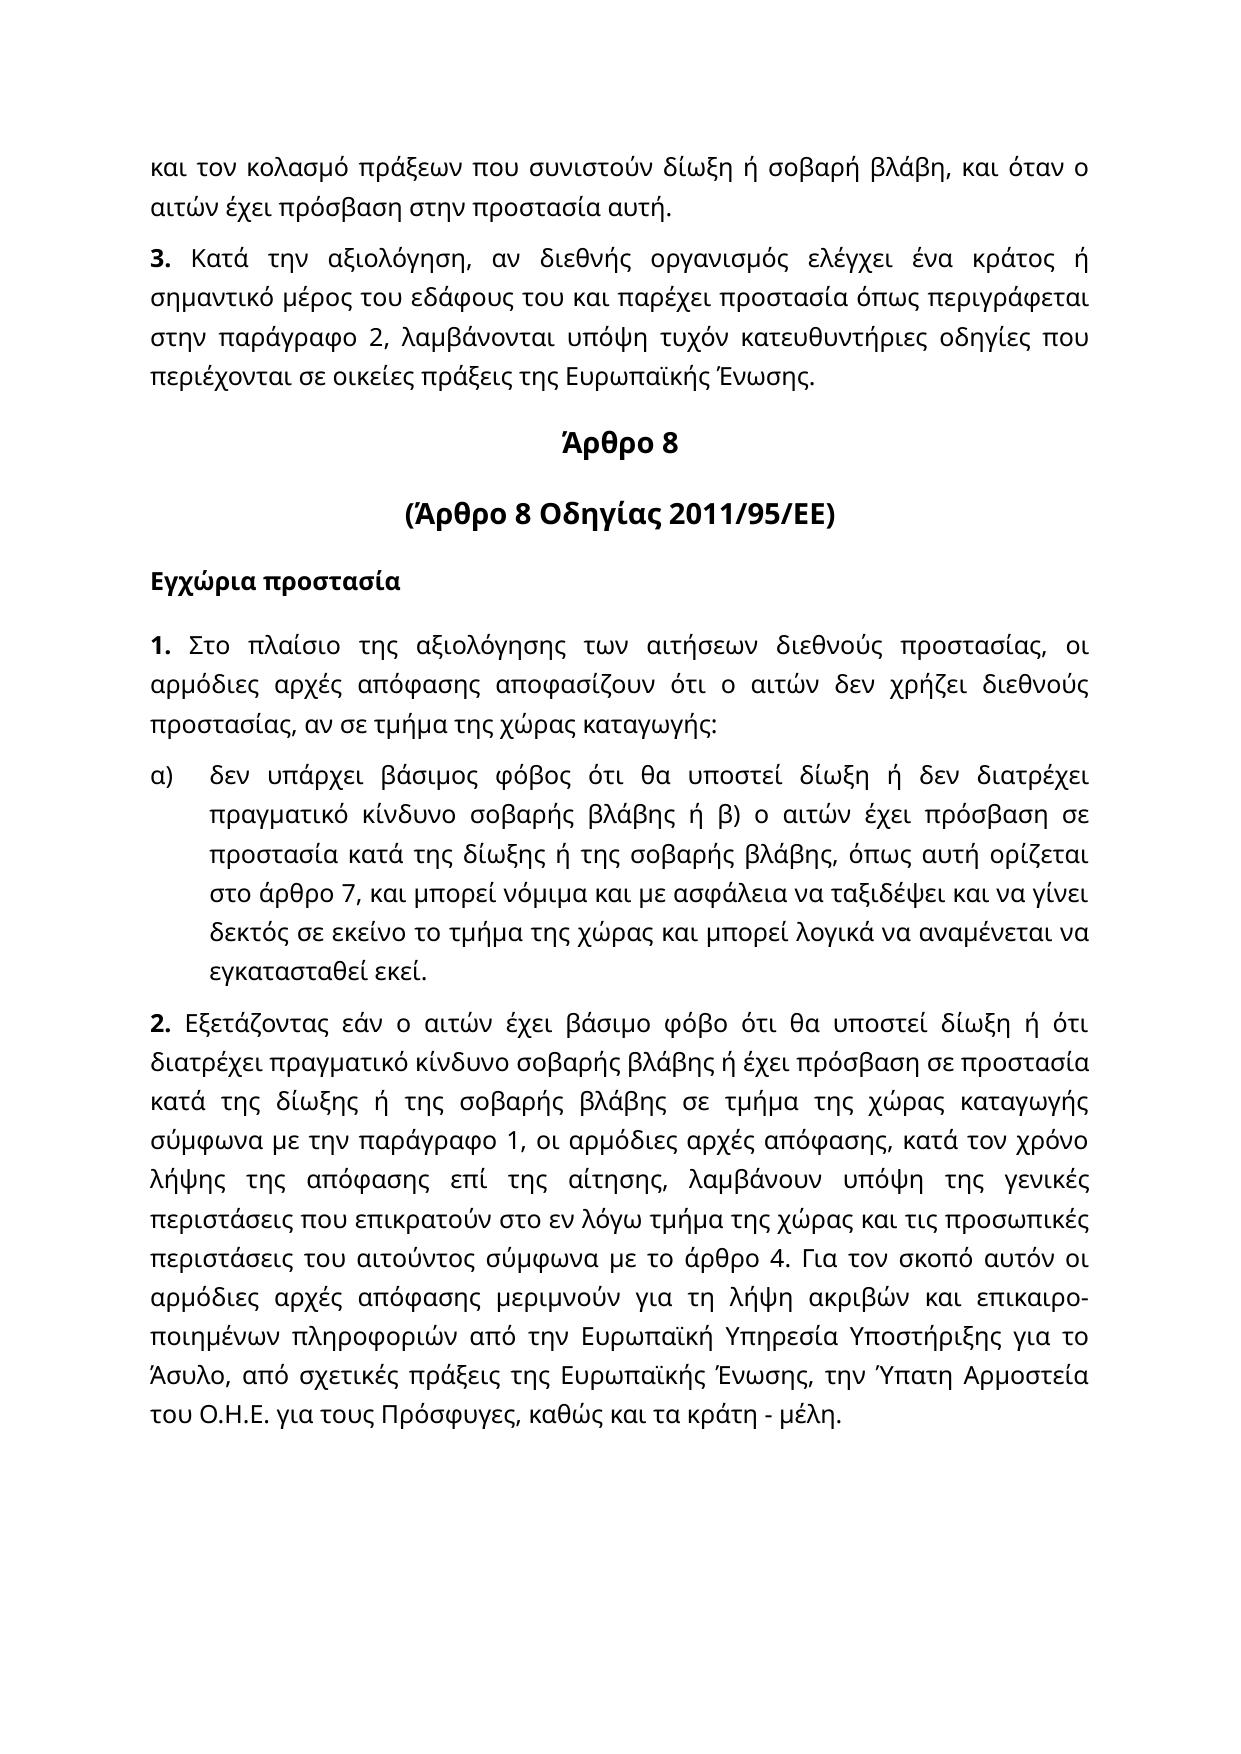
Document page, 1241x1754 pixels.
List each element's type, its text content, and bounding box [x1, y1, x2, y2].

list α) δεν υπάρχει βάσιμος φόβος ότι θα υποστεί δίωξη ή δεν διατρέχει πραγματικό κίνδυνο σοβαρής βλάβης ή β) ο αιτών έχει πρόσβαση σε προστασία κατά της δίωξης ή της σοβαρής βλάβης, όπως αυτή ορίζεται στο άρθρο 7, και μπορεί νόμιμα και με ασφάλεια να ταξιδέψει και να γίνει δεκτός σε εκείνο το τμήμα της χώρας και μπορεί λογικά να αναμένεται να εγκατασταθεί εκεί. [150, 758, 1090, 988]
text 1. Στο πλαίσιο της αξιολόγησης των αιτήσεων διεθνούς προστασίας, οι αρμόδιες αρχές απόφασης αποφασίζουν ότι ο αιτών δεν χρήζει διεθνούς προστασίας, αν σε τμήμα της χώρας καταγωγής: [150, 628, 1090, 740]
text 2. Εξετάζοντας εάν ο αιτών έχει βάσιμο φόβο ότι θα υποστεί δίωξη ή ότι διατρέχει πραγματικό κίνδυνο σοβαρής βλάβης ή έχει πρόσβαση σε προστασία κατά της δίωξης ή της σοβαρής βλάβης σε τμήμα της χώρας καταγωγής σύμφωνα με την παράγραφο 1, οι αρμόδιες αρχές απόφασης, κατά τον χρόνο λήψης της απόφασης επί της αίτησης, λαμβάνουν υπόψη της γενικές περιστάσεις που επικρατούν στο εν λόγω τμήμα της χώρας και τις προσωπικές περιστάσεις του αιτούντος σύμφωνα με το άρθρο 4. Για τον σκοπό αυτόν οι αρμόδιες αρχές απόφασης μεριμνούν για τη λήψη ακριβών και επικαιρο- ποιημένων πληροφοριών από την Ευρωπαϊκή Υπηρεσία Υποστήριξης για το Άσυλο, από σχετικές πράξεις της Ευρωπαϊκής Ένωσης, την Ύπατη Αρμοστεία του Ο.Η.Ε. για τους Πρόσφυγες, καθώς και τα κράτη - μέλη. [150, 1005, 1090, 1431]
text και τον κολασμό πράξεων που συνιστούν δίωξη ή σοβαρή βλάβη, και όταν ο αιτών έχει πρόσβαση στην προστασία αυτή. [150, 150, 1090, 223]
subtitle (Άρθρο 8 Οδηγίας 2011/95/ΕΕ) [150, 493, 1090, 533]
subtitle Άρθρο 8 [150, 422, 1090, 462]
text Εγχώρια προστασία [150, 564, 1090, 598]
text 3. Κατά την αξιολόγηση, αν διεθνής οργανισμός ελέγχει ένα κράτος ή σημαντικό μέρος του εδάφους του και παρέχει προστασία όπως περιγράφεται στην παράγραφο 2, λαμβάνονται υπόψη τυχόν κατευθυντήριες οδηγίες που περιέχονται σε οικείες πράξεις της Ευρωπαϊκής Ένωσης. [150, 241, 1090, 392]
